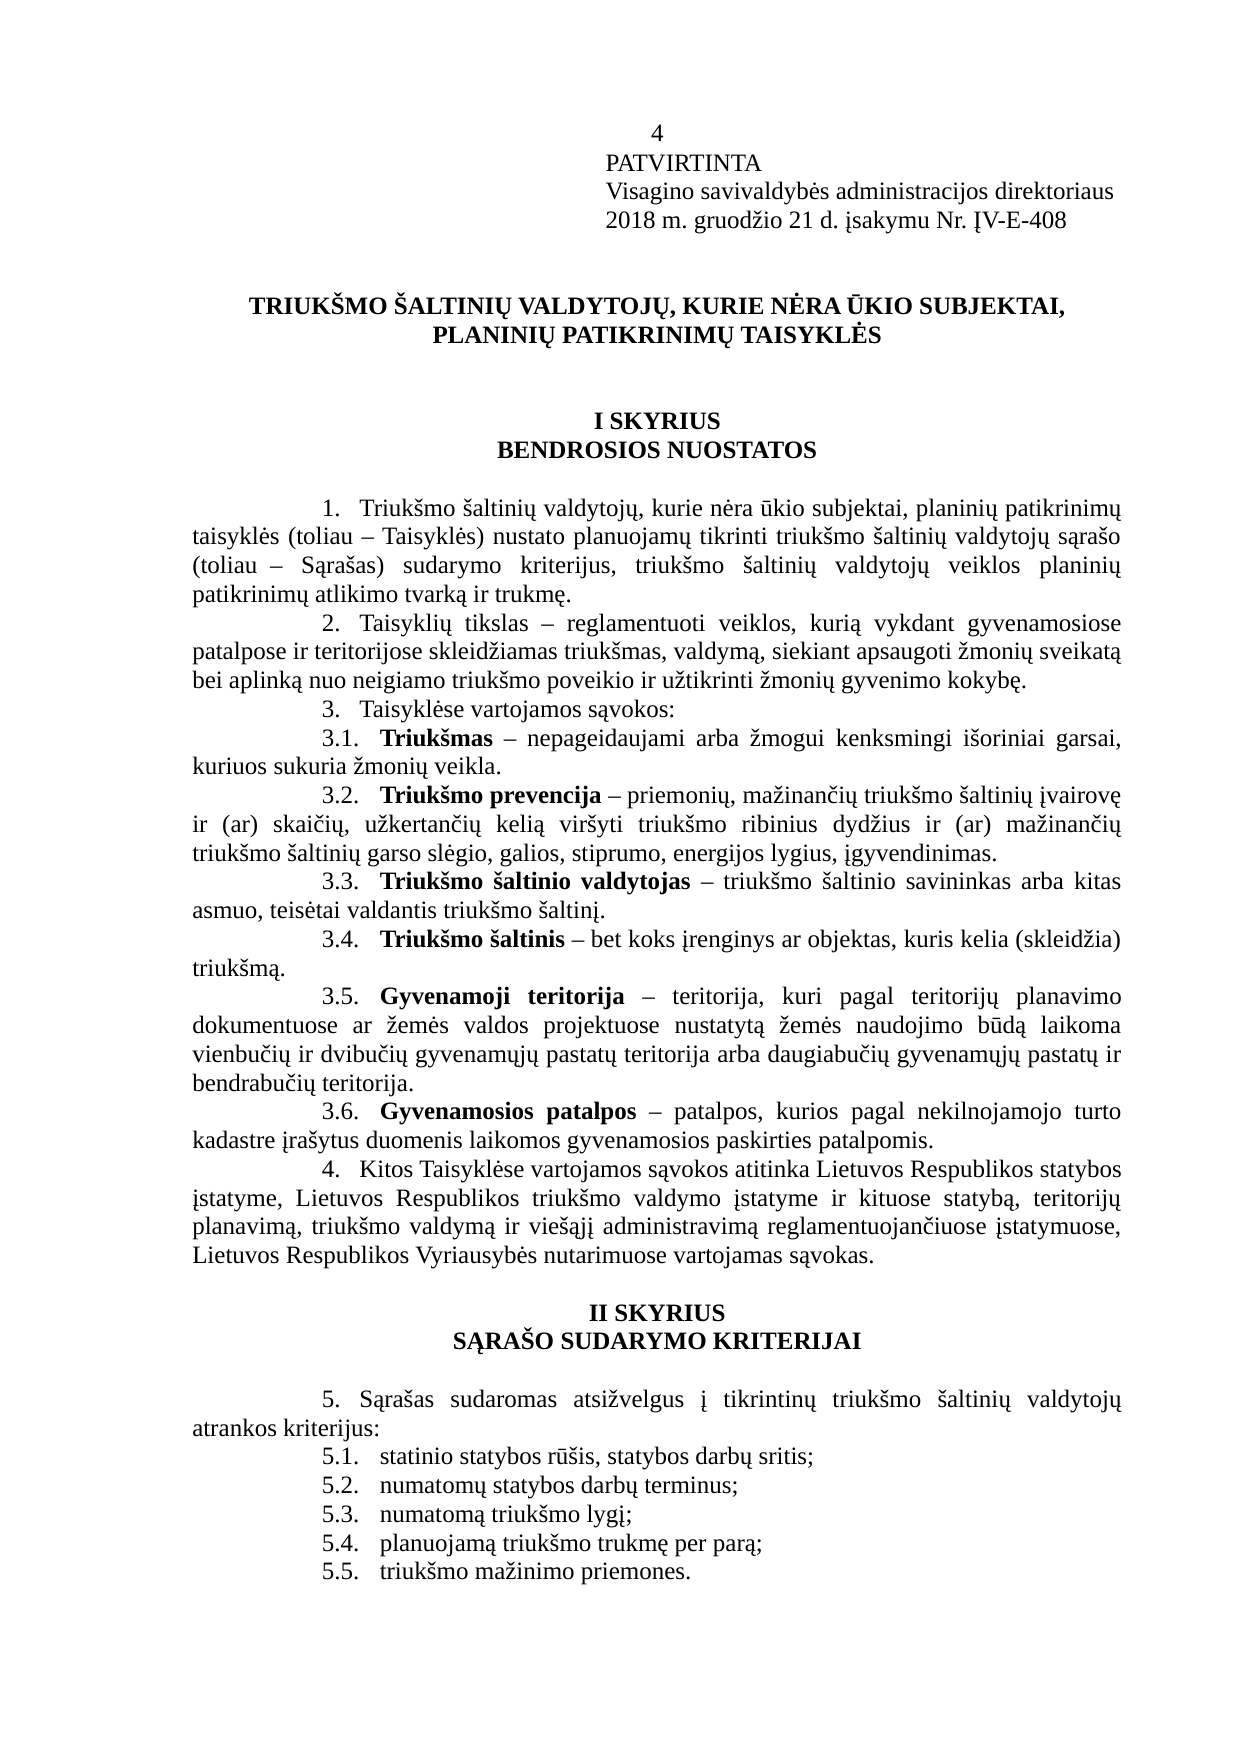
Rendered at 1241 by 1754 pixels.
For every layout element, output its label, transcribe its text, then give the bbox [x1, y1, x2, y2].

text 5.2. numatomų statybos darbų terminus; [192, 1470, 1122, 1499]
text 5.1. statinio statybos rūšis, statybos darbų sritis; [192, 1441, 1122, 1470]
text 2. Taisyklių tikslas – reglamentuoti veiklos, kurią vykdant gyvenamosiose patalpose ir teritorijose skleidžiamas triukšmas, valdymą, siekiant apsaugoti žmonių sveikatą bei aplinką nuo neigiamo triukšmo poveikio ir užtikrinti žmonių gyvenimo kokybę. [192, 608, 1122, 694]
text 3.2. Triukšmo prevencija – priemonių, mažinančių triukšmo šaltinių įvairovę ir (ar) skaičių, užkertančių kelią viršyti triukšmo ribinius dydžius ir (ar) mažinančių triukšmo šaltinių garso slėgio, galios, stiprumo, energijos lygius, įgyvendinimas. [192, 780, 1122, 866]
text PLANINIŲ PATIKRINIMŲ TAISYKLĖS [192, 320, 1122, 349]
text 5.4. planuojamą triukšmo trukmę per parą; [192, 1528, 1122, 1556]
text 3.3. Triukšmo šaltinio valdytojas – triukšmo šaltinio savininkas arba kitas asmuo, teisėtai valdantis triukšmo šaltinį. [192, 866, 1122, 924]
text BENDROSIOS NUOSTATOS [192, 435, 1122, 464]
text 4. Kitos Taisyklėse vartojamos sąvokos atitinka Lietuvos Respublikos statybos įstatyme, Lietuvos Respublikos triukšmo valdymo įstatyme ir kituose statybą, teritorijų planavimą, triukšmo valdymą ir viešąjį administravimą reglamentuojančiuose įstatymuose, Lietuvos Respublikos Vyriausybės nutarimuose vartojamas sąvokas. [192, 1154, 1122, 1269]
text I SKYRIUS [192, 406, 1122, 435]
text 5.3. numatomą triukšmo lygį; [192, 1499, 1122, 1528]
text PATVIRTINTA [192, 148, 1122, 176]
text 3.5. Gyvenamoji teritorija – teritorija, kuri pagal teritorijų planavimo dokumentuose ar žemės valdos projektuose nustatytą žemės naudojimo būdą laikoma vienbučių ir dvibučių gyvenamųjų pastatų teritorija arba daugiabučių gyvenamųjų pastatų ir bendrabučių teritorija. [192, 981, 1122, 1096]
text SĄRAŠO SUDARYMO KRITERIJAI [192, 1326, 1122, 1355]
text 5. Sąrašas sudaromas atsižvelgus į tikrintinų triukšmo šaltinių valdytojų atrankos kriterijus: [192, 1384, 1122, 1441]
text TRIUKŠMO ŠALTINIŲ VALDYTOJŲ, KURIE NĖRA ŪKIO SUBJEKTAI, [192, 291, 1122, 320]
text 3. Taisyklėse vartojamos sąvokos: [192, 694, 1122, 723]
text 3.1. Triukšmas – nepageidaujami arba žmogui kenksmingi išoriniai garsai, kuriuos sukuria žmonių veikla. [192, 723, 1122, 780]
text 2018 m. gruodžio 21 d. įsakymu Nr. ĮV-E-408 [192, 205, 1122, 234]
text 1. Triukšmo šaltinių valdytojų, kurie nėra ūkio subjektai, planinių patikrinimų taisyklės (toliau – Taisyklės) nustato planuojamų tikrinti triukšmo šaltinių valdytojų sąrašo (toliau – Sąrašas) sudarymo kriterijus, triukšmo šaltinių valdytojų veiklos planinių patikrinimų atlikimo tvarką ir trukmę. [192, 493, 1122, 608]
text 5.5. triukšmo mažinimo priemones. [192, 1556, 1122, 1585]
text 3.4. Triukšmo šaltinis – bet koks įrenginys ar objektas, kuris kelia (skleidžia) triukšmą. [192, 924, 1122, 981]
text Visagino savivaldybės administracijos direktoriaus [192, 176, 1122, 205]
text 3.6. Gyvenamosios patalpos – patalpos, kurios pagal nekilnojamojo turto kadastre įrašytus duomenis laikomos gyvenamosios paskirties patalpomis. [192, 1096, 1122, 1154]
text II SKYRIUS [192, 1298, 1122, 1326]
